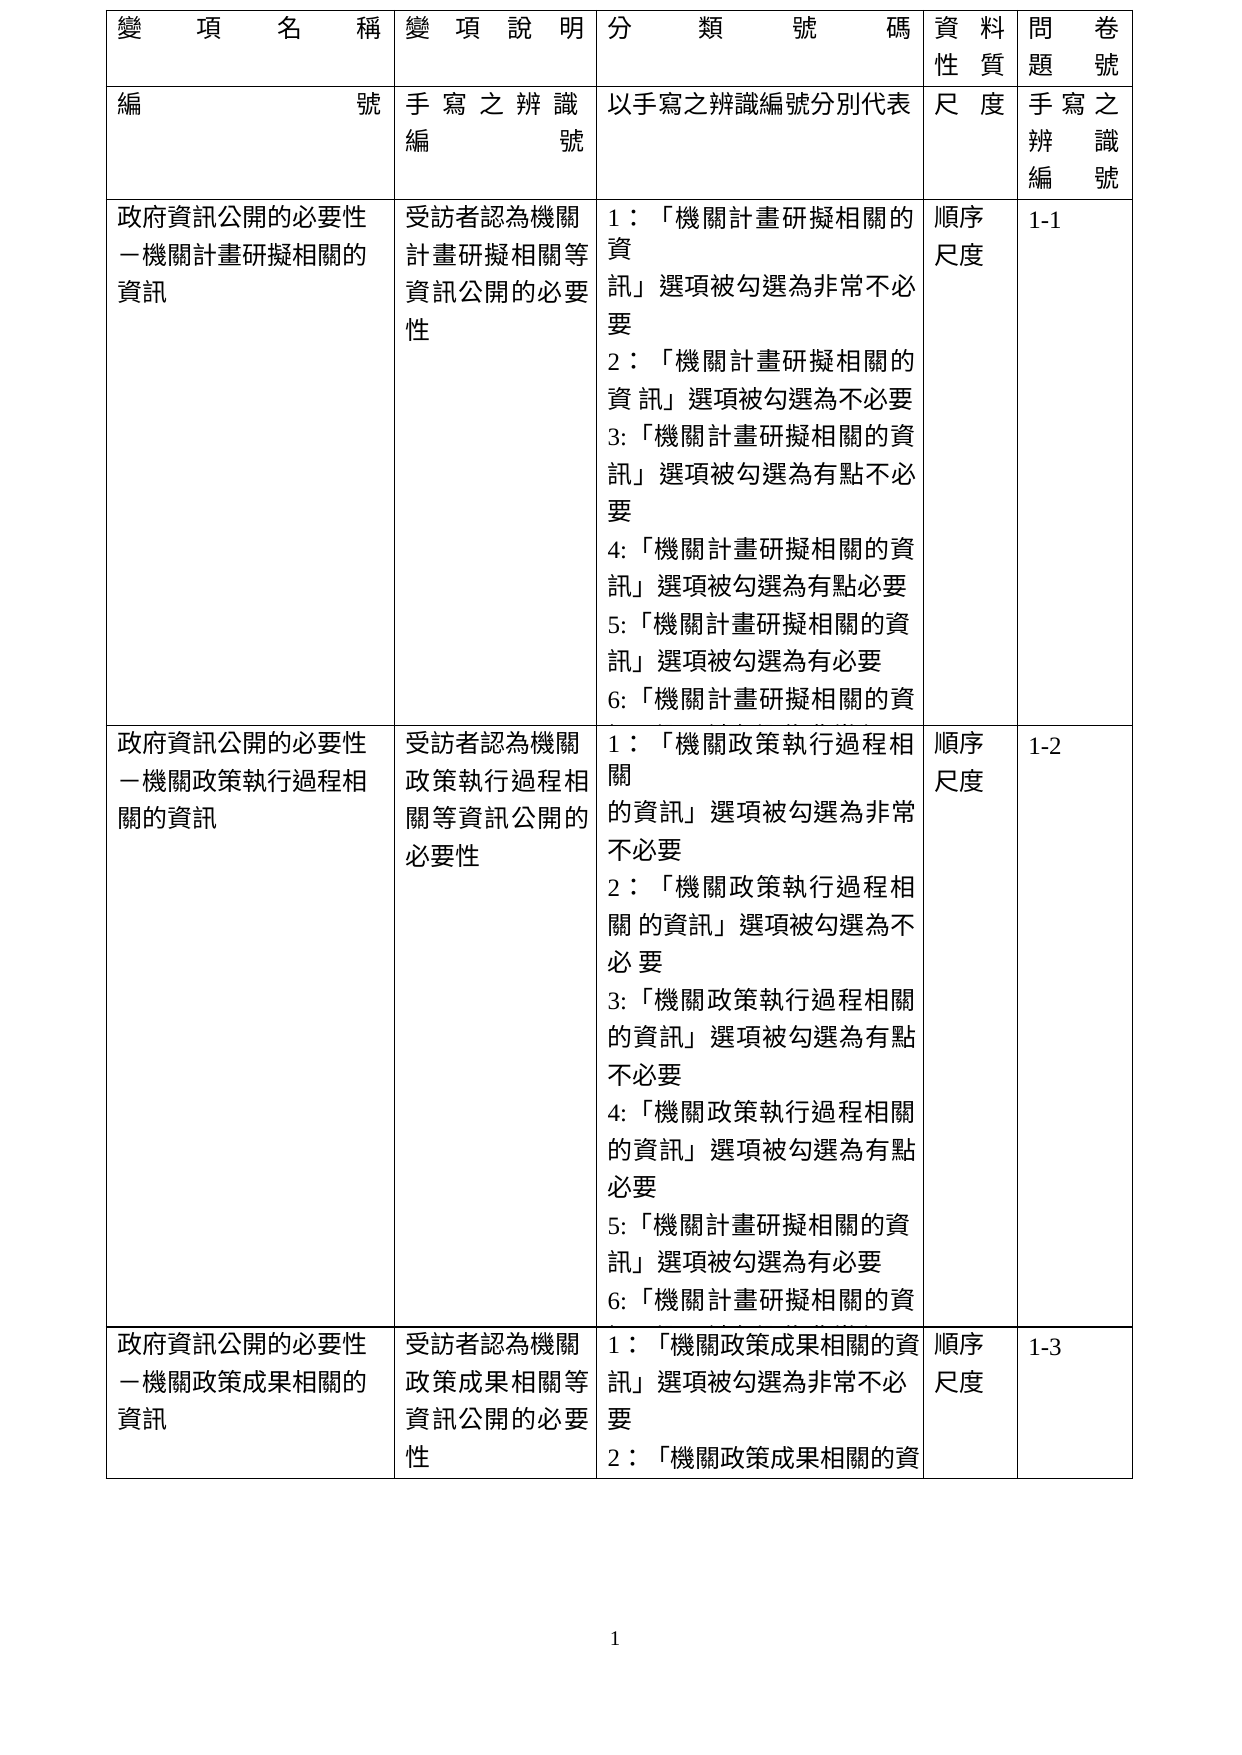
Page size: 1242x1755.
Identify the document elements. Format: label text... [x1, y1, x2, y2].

table_cell 1：「機關計畫研擬相關的資 訊」選項被勾選為非常不必 要 2：「機關計畫研擬相關的資 訊」選項被勾選為不必要 3:「機關計畫研擬相關的資 訊」選項被勾選為有點不必 要 4:「機關計畫研擬相關的資 訊」選項被勾選為有點必要 5:「機關計畫研擬相關的資 訊」選項被勾選為有必要 6:「機關計畫研擬相關的資 訊」選項被勾選為非常必要 [597, 200, 923, 725]
table_cell 手 寫 之 辨 識 編 號 [395, 87, 596, 199]
table_cell 尺 度 [924, 87, 1017, 199]
table_header 資 料 性 質 [924, 11, 1017, 86]
table_header 變 項 名 稱 [107, 11, 394, 86]
table_cell 1-2 [1018, 726, 1132, 1326]
table_cell 1-3 [1018, 1328, 1132, 1478]
table_cell 政府資訊公開的必要性 －機關計畫研擬相關的 資訊 [107, 200, 394, 725]
table_header 分 類 號 碼 [597, 11, 923, 86]
table_cell 1：「機關政策成果相關的資 訊」選項被勾選為非常不必 要 2：「機關政策成果相關的資 [597, 1328, 923, 1478]
table_cell 1-1 [1018, 200, 1132, 725]
table_cell 受訪者認為機關 政策執行過程相 關等資訊公開的 必要性 [395, 726, 596, 1326]
table_cell 政府資訊公開的必要性 －機關政策執行過程相 關的資訊 [107, 726, 394, 1326]
table_cell 受訪者認為機關 計畫研擬相關等 資訊公開的必要 性 [395, 200, 596, 725]
table_header 問 卷 題 號 [1018, 11, 1132, 86]
table_cell 順序 尺度 [924, 1328, 1017, 1478]
table_cell 1：「機關政策執行過程相關 的資訊」選項被勾選為非常 不必要 2：「機關政策執行過程相關 的資訊」選項被勾選為不必 要 3:「機關政策執行過程相關 的資訊」選項被勾選為有點 不必要 4:「機關政策執行過程相關 的資訊」選項被勾選為有點 必要 5:「機關計畫研擬相關的資 訊」選項被勾選為有必要 6:「機關計畫研擬相關的資 訊」選項被勾選為非常必要 [597, 726, 923, 1326]
table_cell 編 號 [107, 87, 394, 199]
table_cell 順序 尺度 [924, 200, 1017, 725]
table_cell 順序 尺度 [924, 726, 1017, 1326]
table_cell 手 寫 之 辨 識 編 號 [1018, 87, 1132, 199]
table_cell 以手寫之辨識編號分別代表 [597, 87, 923, 199]
table_cell 政府資訊公開的必要性 －機關政策成果相關的 資訊 [107, 1328, 394, 1478]
table_header 變 項 說 明 [395, 11, 596, 86]
table_cell 受訪者認為機關 政策成果相關等 資訊公開的必要 性 [395, 1328, 596, 1478]
